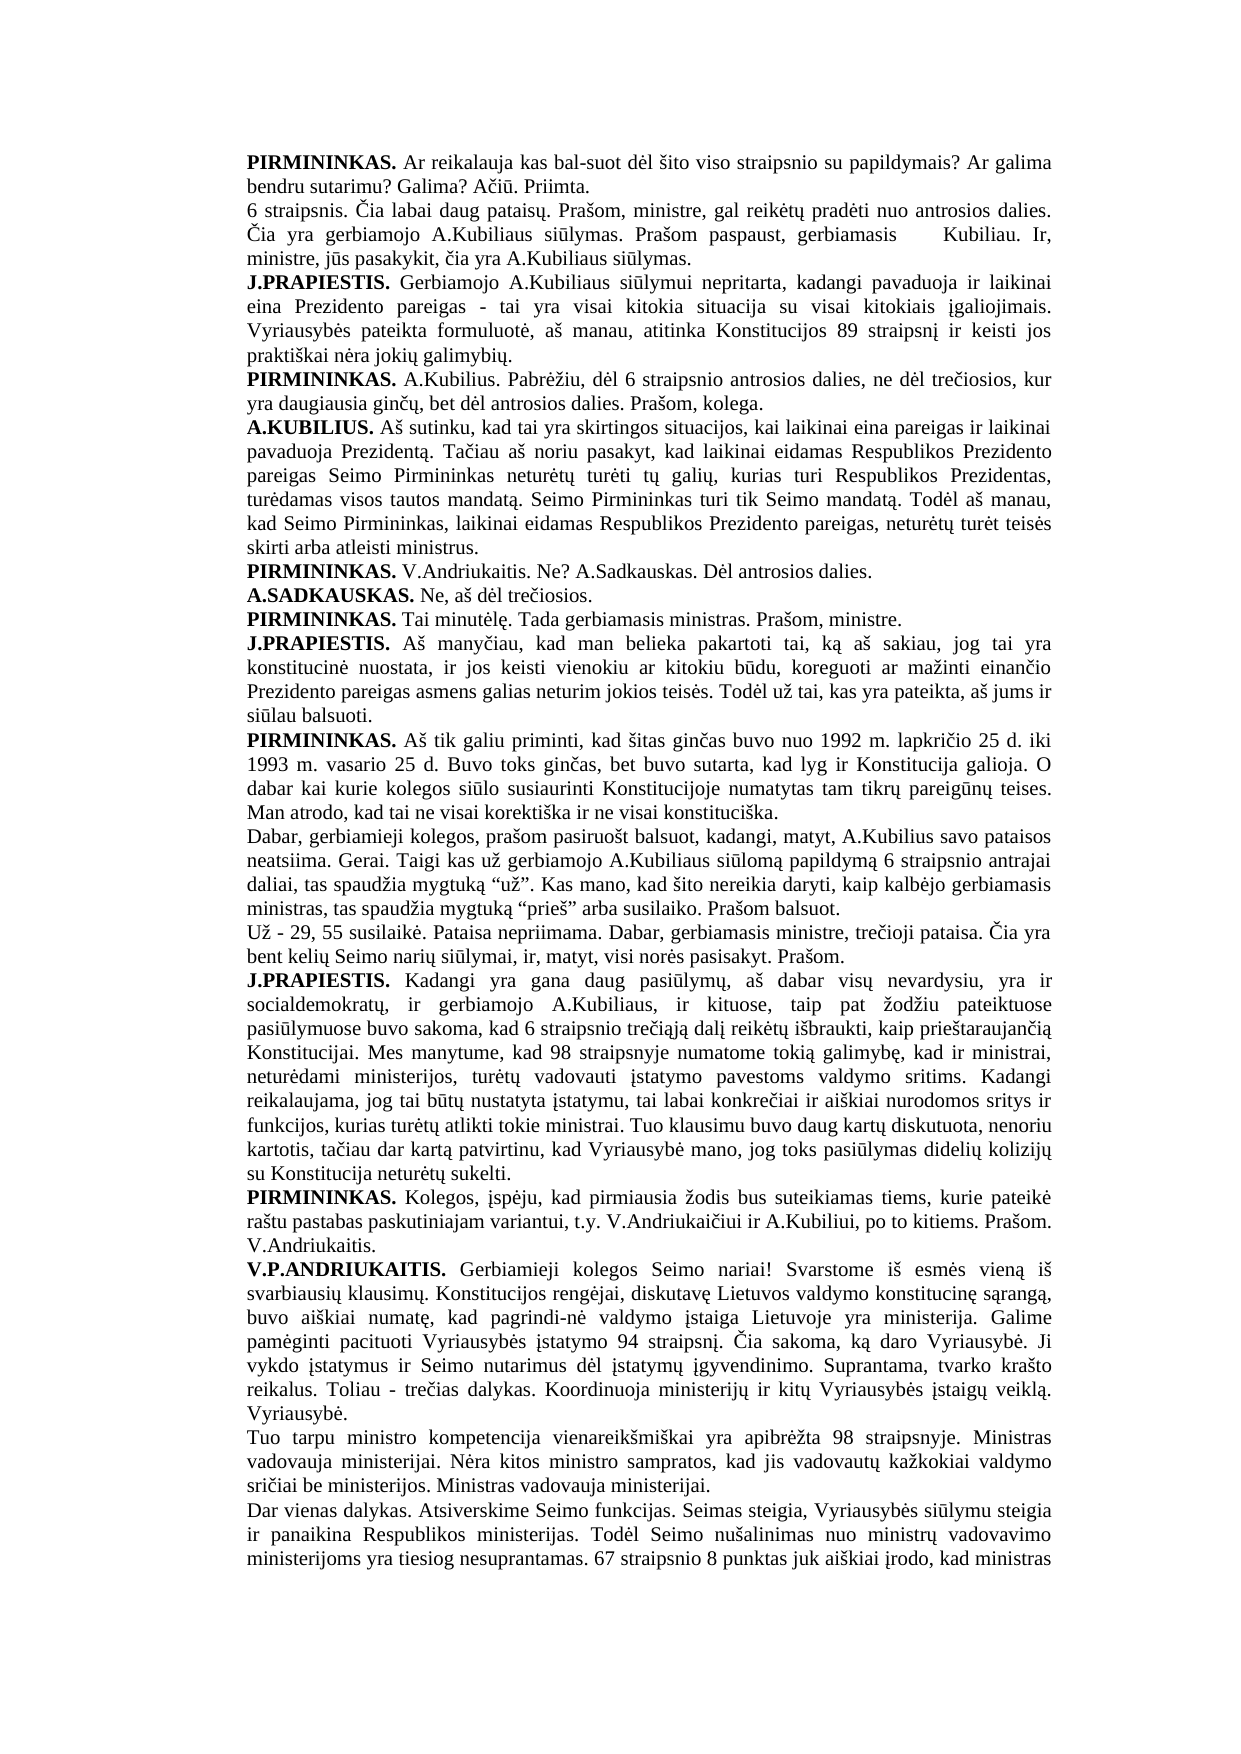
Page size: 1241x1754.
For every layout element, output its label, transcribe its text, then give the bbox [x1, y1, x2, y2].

text PIRMININKAS. V.Andriukaitis. Ne? A.Sadkauskas. Dėl antrosios dalies. [247, 559, 1053, 583]
text A.KUBILIUS. Aš sutinku, kad tai yra skirtingos situacijos, kai laikinai eina pareigas ir laikinai pavaduoja Prezidentą. Tačiau aš noriu pasakyt, kad laikinai eidamas Respublikos Prezidento pareigas Seimo Pirmininkas neturėtų turėti tų galių, kurias turi Respublikos Prezidentas, turėdamas visos tautos mandatą. Seimo Pirmininkas turi tik Seimo mandatą. Todėl aš manau, kad Seimo Pirmininkas, laikinai eidamas Respublikos Prezidento pareigas, neturėtų turėt teisės skirti arba atleisti ministrus. [247, 415, 1053, 559]
text J.PRAPIESTIS. Kadangi yra gana daug pasiūlymų, aš dabar visų nevardysiu, yra ir socialdemokratų, ir gerbiamojo A.Kubiliaus, ir kituose, taip pat žodžiu pateiktuose pasiūlymuose buvo sakoma, kad 6 straipsnio trečiąją dalį reikėtų išbraukti, kaip prieštaraujančią Konstitucijai. Mes manytume, kad 98 straipsnyje numatome tokią galimybę, kad ir ministrai, neturėdami ministerijos, turėtų vadovauti įstatymo pavestoms valdymo sritims. Kadangi reikalaujama, jog tai būtų nustatyta įstatymu, tai labai konkrečiai ir aiškiai nurodomos sritys ir funkcijos, kurias turėtų atlikti tokie ministrai. Tuo klausimu buvo daug kartų diskutuota, nenoriu kartotis, tačiau dar kartą patvirtinu, kad Vyriausybė mano, jog toks pasiūlymas didelių kolizijų su Konstitucija neturėtų sukelti. [247, 968, 1053, 1185]
text PIRMININKAS. Kolegos, įspėju, kad pirmiausia žodis bus suteikiamas tiems, kurie pateikė raštu pastabas paskutiniajam variantui, t.y. V.Andriukaičiui ir A.Kubiliui, po to kitiems. Prašom. V.Andriukaitis. [247, 1185, 1053, 1257]
text Tuo tarpu ministro kompetencija vienareikšmiškai yra apibrėžta 98 straipsnyje. Ministras vadovauja ministerijai. Nėra kitos ministro sampratos, kad jis vadovautų kažkokiai valdymo sričiai be ministerijos. Ministras vadovauja ministerijai. [247, 1425, 1053, 1497]
text Dar vienas dalykas. Atsiverskime Seimo funkcijas. Seimas steigia, Vyriausybės siūlymu steigia ir panaikina Respublikos ministerijas. Todėl Seimo nušalinimas nuo ministrų vadovavimo ministerijoms yra tiesiog nesuprantamas. 67 straipsnio 8 punktas juk aiškiai įrodo, kad ministras [247, 1497, 1053, 1570]
text J.PRAPIESTIS. Aš manyčiau, kad man belieka pakartoti tai, ką aš sakiau, jog tai yra konstitucinė nuostata, ir jos keisti vienokiu ar kitokiu būdu, koreguoti ar mažinti einančio Prezidento pareigas asmens galias neturim jokios teisės. Todėl už tai, kas yra pateikta, aš jums ir siūlau balsuoti. [247, 631, 1053, 727]
text Už - 29, 55 susilaikė. Pataisa nepriimama. Dabar, gerbiamasis ministre, trečioji pataisa. Čia yra bent kelių Seimo narių siūlymai, ir, matyt, visi norės pasisakyt. Prašom. [247, 920, 1053, 968]
text A.SADKAUSKAS. Ne, aš dėl trečiosios. [247, 583, 1053, 607]
text V.P.ANDRIUKAITIS. Gerbiamieji kolegos Seimo nariai! Svarstome iš esmės vieną iš svarbiausių klausimų. Konstitucijos rengėjai, diskutavę Lietuvos valdymo konstitucinę sąrangą, buvo aiškiai numatę, kad pagrindi-nė valdymo įstaiga Lietuvoje yra ministerija. Galime pamėginti pacituoti Vyriausybės įstatymo 94 straipsnį. Čia sakoma, ką daro Vyriausybė. Ji vykdo įstatymus ir Seimo nutarimus dėl įstatymų įgyvendinimo. Suprantama, tvarko krašto reikalus. Toliau - trečias dalykas. Koordinuoja ministerijų ir kitų Vyriausybės įstaigų veiklą. Vyriausybė. [247, 1257, 1053, 1425]
text Dabar, gerbiamieji kolegos, prašom pasiruošt balsuot, kadangi, matyt, A.Kubilius savo pataisos neatsiima. Gerai. Taigi kas už gerbiamojo A.Kubiliaus siūlomą papildymą 6 straipsnio antrajai daliai, tas spaudžia mygtuką “už”. Kas mano, kad šito nereikia daryti, kaip kalbėjo gerbiamasis ministras, tas spaudžia mygtuką “prieš” arba susilaiko. Prašom balsuot. [247, 824, 1053, 920]
text J.PRAPIESTIS. Gerbiamojo A.Kubiliaus siūlymui nepritarta, kadangi pavaduoja ir laikinai eina Prezidento pareigas - tai yra visai kitokia situacija su visai kitokiais įgaliojimais. Vyriausybės pateikta formuluotė, aš manau, atitinka Konstitucijos 89 straipsnį ir keisti jos praktiškai nėra jokių galimybių. [247, 270, 1053, 367]
text PIRMININKAS. Ar reikalauja kas bal-suot dėl šito viso straipsnio su papildymais? Ar galima bendru sutarimu? Galima? Ačiū. Priimta. [247, 150, 1053, 198]
text 6 straipsnis. Čia labai daug pataisų. Prašom, ministre, gal reikėtų pradėti nuo antrosios dalies. Čia yra gerbiamojo A.Kubiliaus siūlymas. Prašom paspaust, gerbiamasis Kubiliau. Ir, ministre, jūs pasakykit, čia yra A.Kubiliaus siūlymas. [247, 198, 1053, 270]
text PIRMININKAS. Tai minutėlę. Tada gerbiamasis ministras. Prašom, ministre. [247, 607, 1053, 631]
text PIRMININKAS. A.Kubilius. Pabrėžiu, dėl 6 straipsnio antrosios dalies, ne dėl trečiosios, kur yra daugiausia ginčų, bet dėl antrosios dalies. Prašom, kolega. [247, 367, 1053, 415]
text PIRMININKAS. Aš tik galiu priminti, kad šitas ginčas buvo nuo 1992 m. lapkričio 25 d. iki 1993 m. vasario 25 d. Buvo toks ginčas, bet buvo sutarta, kad lyg ir Konstitucija galioja. O dabar kai kurie kolegos siūlo susiaurinti Konstitucijoje numatytas tam tikrų pareigūnų teises. Man atrodo, kad tai ne visai korektiška ir ne visai konstituciška. [247, 727, 1053, 824]
